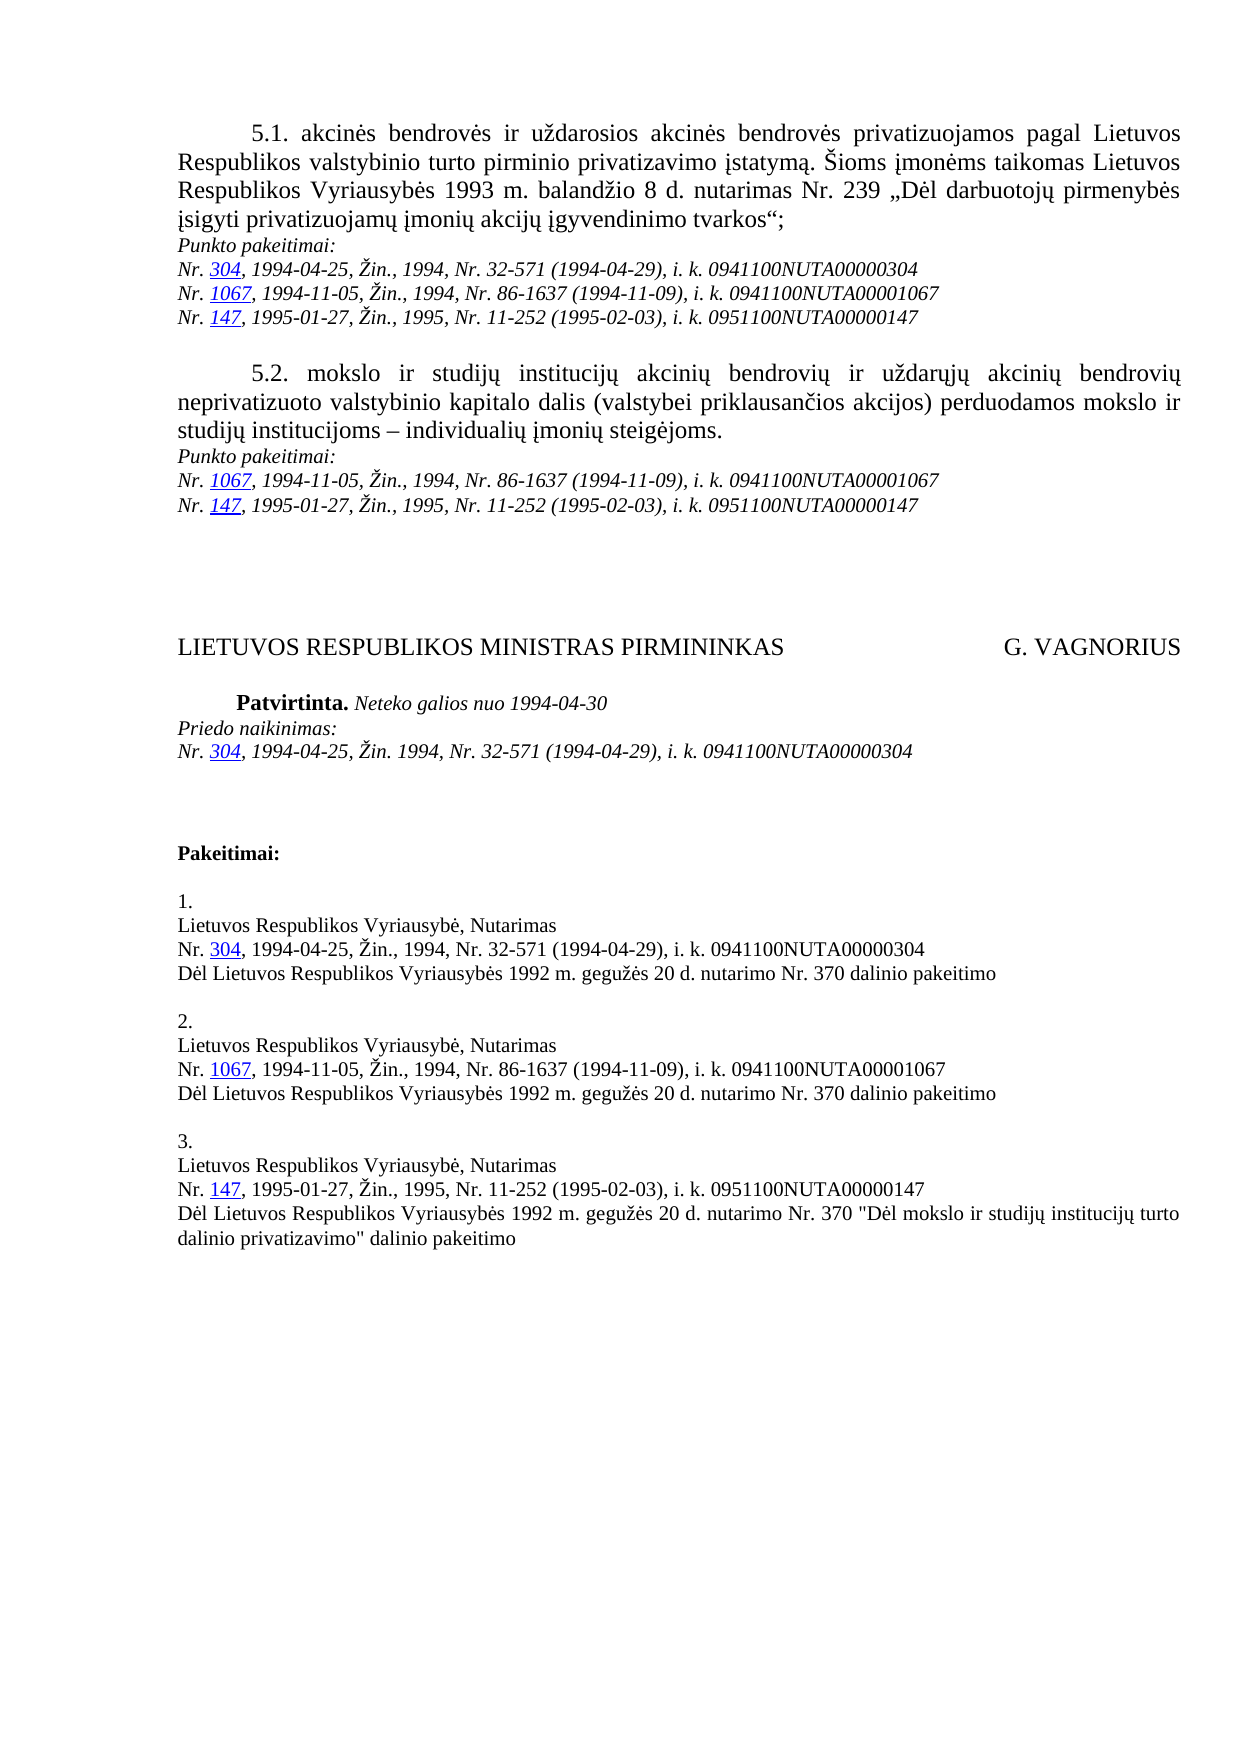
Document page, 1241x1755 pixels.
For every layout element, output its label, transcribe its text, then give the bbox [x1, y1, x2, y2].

text 1. [177, 888, 1181, 913]
text Punkto pakeitimai: [177, 444, 1181, 468]
text Dėl Lietuvos Respublikos Vyriausybės 1992 m. gegužės 20 d. nutarimo Nr. 370 dalinio pakeitimo [177, 1081, 1181, 1105]
text 5.1. akcinės bendrovės ir uždarosios akcinės bendrovės privatizuojamos pagal Lietuvos Respublikos valstybinio turto pirminio privatizavimo įstatymą. Šioms įmonėms taikomas Lietuvos Respublikos Vyriausybės 1993 m. balandžio 8 d. nutarimas Nr. 239 „Dėl darbuotojų pirmenybės įsigyti privatizuojamų įmonių akcijų įgyvendinimo tvarkos“; [177, 118, 1181, 233]
text Nr. 1067, 1994-11-05, Žin., 1994, Nr. 86-1637 (1994-11-09), i. k. 0941100NUTA00001067 [177, 468, 1181, 492]
text Punkto pakeitimai: [177, 233, 1181, 257]
text Dėl Lietuvos Respublikos Vyriausybės 1992 m. gegužės 20 d. nutarimo Nr. 370 dalinio pakeitimo [177, 961, 1181, 985]
text Nr. 304, 1994-04-25, Žin., 1994, Nr. 32-571 (1994-04-29), i. k. 0941100NUTA00000304 [177, 937, 1181, 961]
text Lietuvos Respublikos Vyriausybė, Nutarimas [177, 913, 1181, 937]
text LIETUVOS RESPUBLIKOS MINISTRAS PIRMININKAS G. VAGNORIUS [177, 632, 1181, 660]
text Nr. 304, 1994-04-25, Žin. 1994, Nr. 32-571 (1994-04-29), i. k. 0941100NUTA00000304 [177, 739, 1181, 763]
text Nr. 147, 1995-01-27, Žin., 1995, Nr. 11-252 (1995-02-03), i. k. 0951100NUTA00000147 [177, 1177, 1181, 1201]
text Nr. 147, 1995-01-27, Žin., 1995, Nr. 11-252 (1995-02-03), i. k. 0951100NUTA00000147 [177, 305, 1181, 329]
text Lietuvos Respublikos Vyriausybė, Nutarimas [177, 1153, 1181, 1177]
text Nr. 1067, 1994-11-05, Žin., 1994, Nr. 86-1637 (1994-11-09), i. k. 0941100NUTA00001067 [177, 281, 1181, 305]
text Nr. 147, 1995-01-27, Žin., 1995, Nr. 11-252 (1995-02-03), i. k. 0951100NUTA00000147 [177, 492, 1181, 517]
text Nr. 1067, 1994-11-05, Žin., 1994, Nr. 86-1637 (1994-11-09), i. k. 0941100NUTA00001067 [177, 1057, 1181, 1081]
text Pakeitimai: [177, 840, 1181, 864]
text 5.2. mokslo ir studijų institucijų akcinių bendrovių ir uždarųjų akcinių bendrovių neprivatizuoto valstybinio kapitalo dalis (valstybei priklausančios akcijos) perduodamos mokslo ir studijų institucijoms – individualių įmonių steigėjoms. [177, 358, 1181, 444]
text Patvirtinta. Neteko galios nuo 1994-04-30 [177, 689, 1181, 715]
text Lietuvos Respublikos Vyriausybė, Nutarimas [177, 1033, 1181, 1057]
text 3. [177, 1129, 1181, 1153]
text Nr. 304, 1994-04-25, Žin., 1994, Nr. 32-571 (1994-04-29), i. k. 0941100NUTA00000304 [177, 257, 1181, 281]
text Dėl Lietuvos Respublikos Vyriausybės 1992 m. gegužės 20 d. nutarimo Nr. 370 "Dėl mokslo ir studijų institucijų turto dalinio privatizavimo" dalinio pakeitimo [177, 1201, 1181, 1249]
text Priedo naikinimas: [177, 715, 1181, 739]
text 2. [177, 1009, 1181, 1033]
